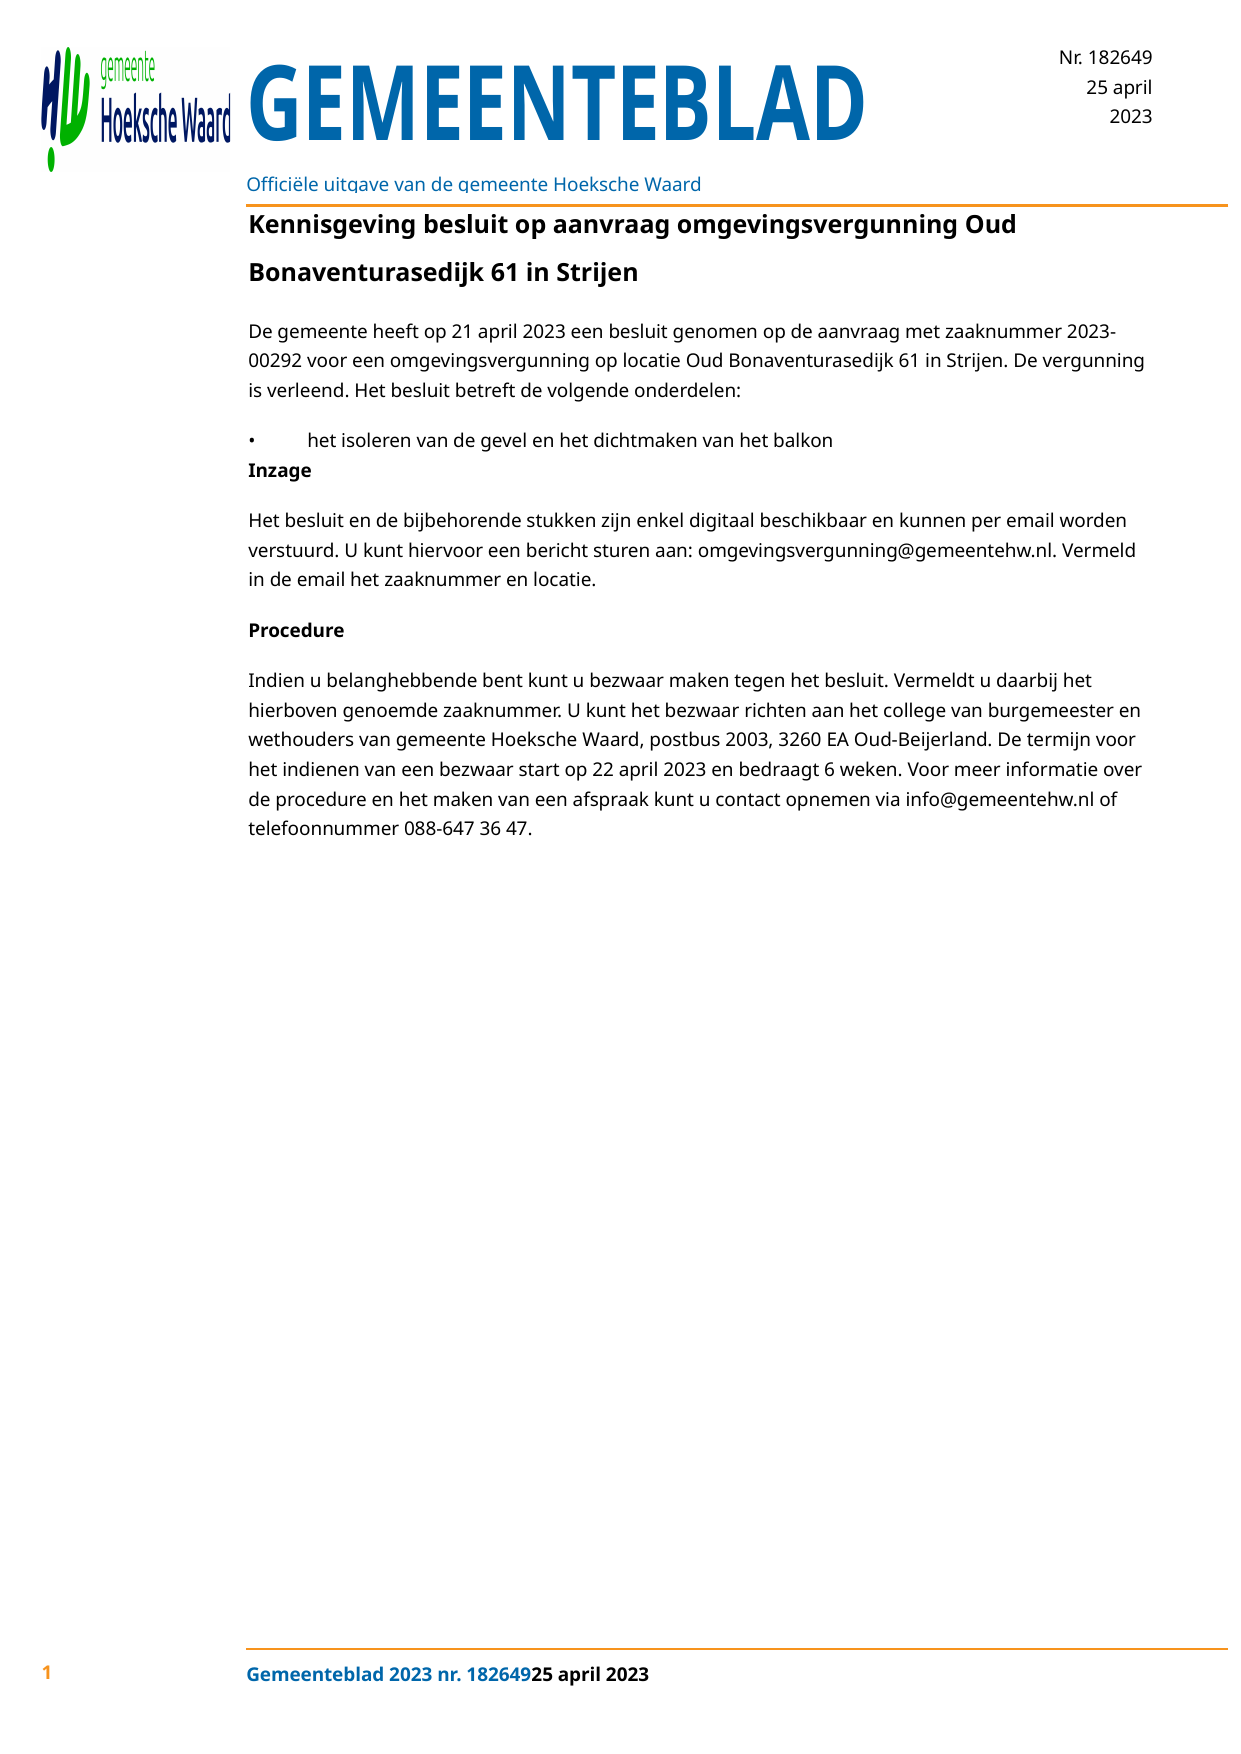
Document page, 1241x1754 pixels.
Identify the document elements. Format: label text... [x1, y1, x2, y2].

list het isoleren van de gevel en het dichtmaken van het balkon [248, 427, 1152, 453]
picture [41, 47, 231, 172]
text Het besluit en de bijbehorende stukken zijn enkel digitaal beschikbaar en kunnen per email worden verstuurd. U kunt hiervoor een bericht sturen aan: omgevingsvergunning@gemeentehw.nl. Vermeld in de email het zaaknummer en locatie. [248, 507, 1152, 592]
text Kennisgeving besluit op aanvraag omgevingsvergunning Oud Bonaventurasedijk 61 in Strijen [248, 207, 1152, 288]
text Procedure [248, 617, 1152, 643]
text Indien u belanghebbende bent kunt u bezwaar maken tegen het besluit. Vermeldt u daarbij het hierboven genoemde zaaknummer. U kunt het bezwaar richten aan het college van burgemeester en wethouders van gemeente Hoeksche Waard, postbus 2003, 3260 EA Oud-Beijerland. De termijn voor het indienen van een bezwaar start op 22 april 2023 en bedraagt 6 weken. Voor meer informatie over de procedure en het maken van een afspraak kunt u contact opnemen via info@gemeentehw.nl of telefoonnummer 088-647 36 47. [248, 667, 1152, 841]
text De gemeente heeft op 21 april 2023 een besluit genomen op de aanvraag met zaaknummer 2023-00292 voor een omgevingsvergunning op locatie Oud Bonaventurasedijk 61 in Strijen. De vergunning is verleend. Het besluit betreft de volgende onderdelen: [248, 318, 1152, 403]
text Inzage [248, 457, 1152, 483]
